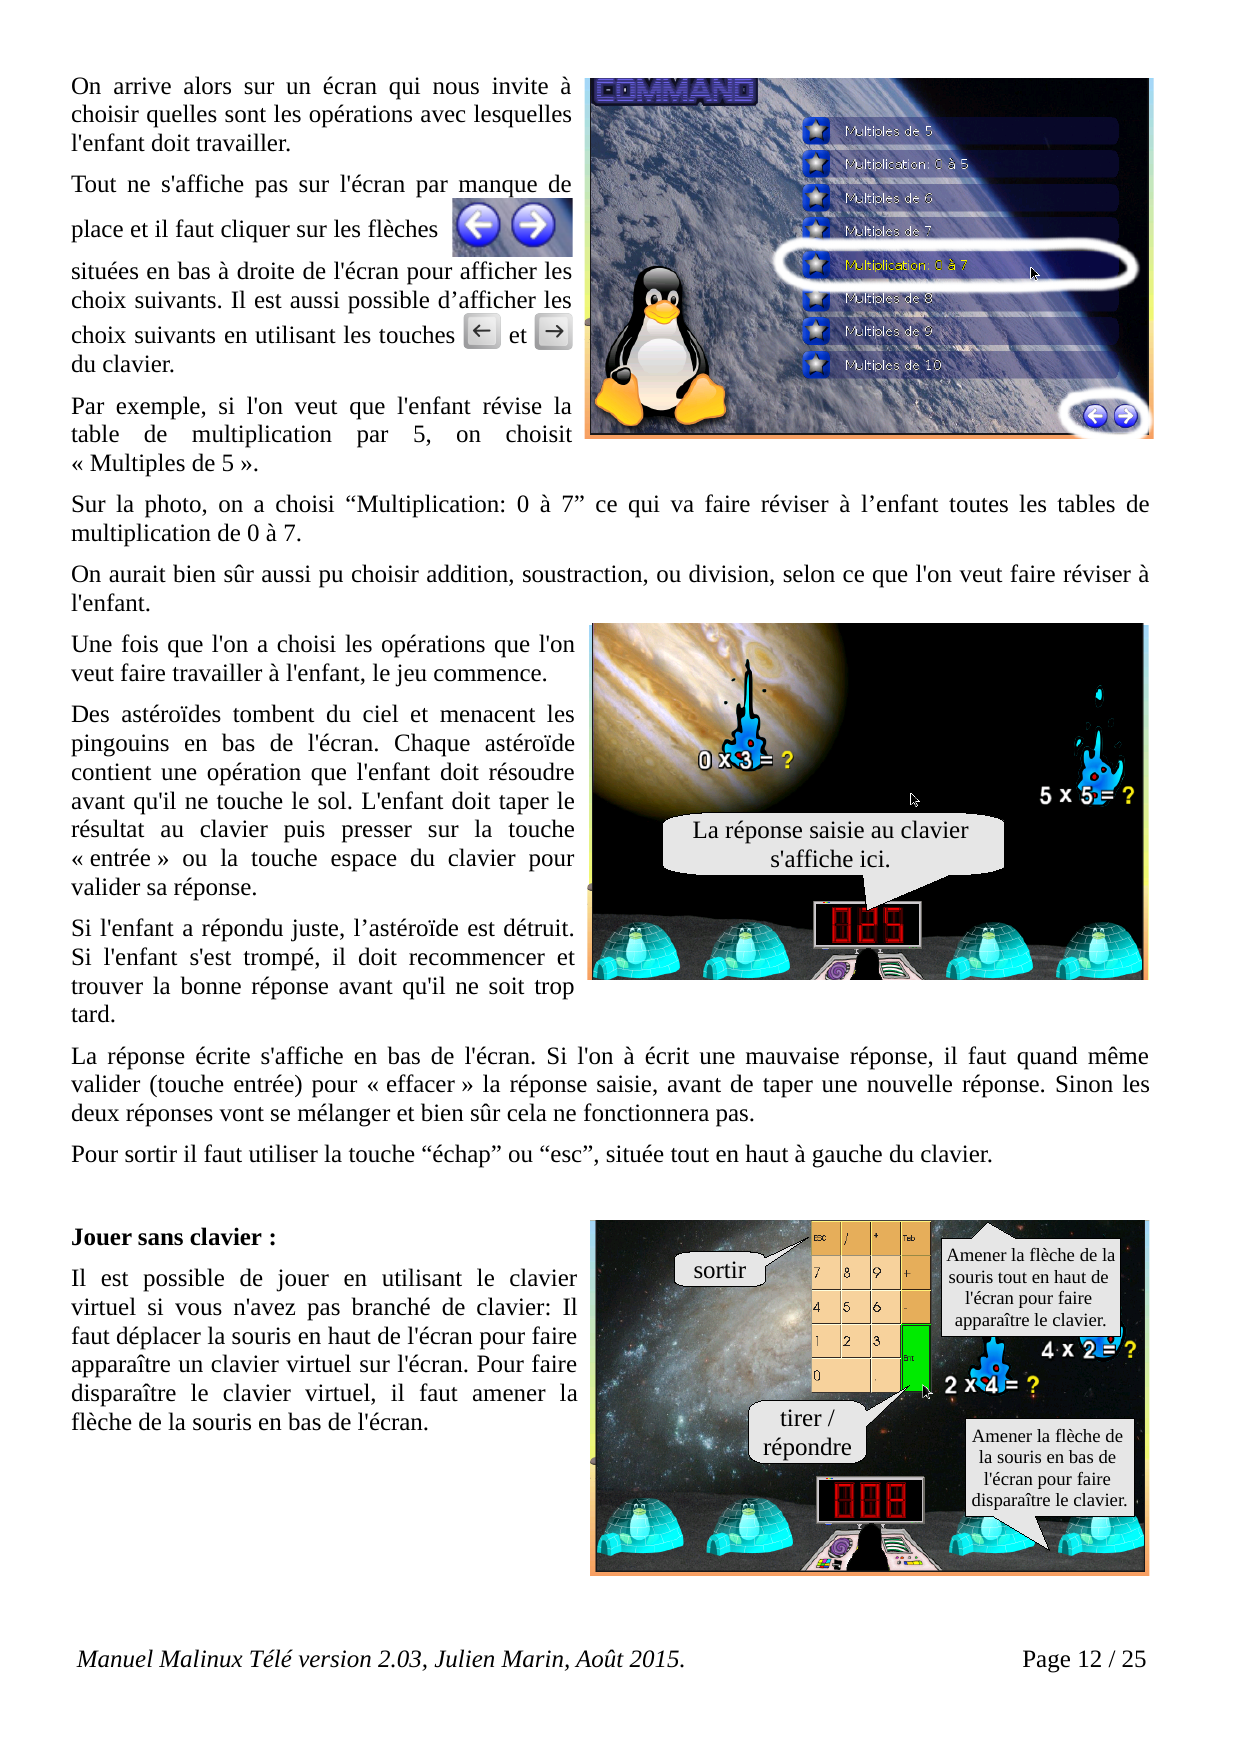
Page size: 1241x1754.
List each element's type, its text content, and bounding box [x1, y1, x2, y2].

text Une fois que l'on a choisi les opérations que l'on veut faire travailler à l'enfant, le jeu commence. [71, 629, 587, 687]
picture [463, 313, 501, 349]
picture [584, 78, 1154, 439]
text La réponse écrite s'affiche en bas de l'écran. Si l'on à écrit une mauvaise réponse, il faut quand même valider (touche entrée) pour « effacer » la réponse saisie, avant de taper une nouvelle réponse. Sinon les deux réponses vont se mélanger et bien sûr cela ne fonctionnera pas. [71, 1041, 1152, 1127]
text Pour sortir il faut utiliser la touche “échap” ou “esc”, située tout en haut à gauche du clavier. [71, 1139, 1152, 1168]
text On aurait bien sûr aussi pu choisir addition, soustraction, ou division, selon ce que l'on veut faire réviser à l'enfant. [71, 559, 1152, 617]
text Des astéroïdes tombent du ciel et menacent les pingouins en bas de l'écran. Chaque astéroïde contient une opération que l'enfant doit résoudre avant qu'il ne touche le sol. L'enfant doit taper le résultat au clavier puis presser sur la touche « entrée » ou la touche espace du clavier pour valider sa réponse. [71, 699, 587, 901]
picture [590, 1220, 1150, 1576]
text Il est possible de jouer en utilisant le clavier virtuel si vous n'avez pas branché de clavier: Il faut déplacer la souris en haut de l'écran pour faire apparaître un clavier virtuel sur l'écran. Pour faire disparaître le clavier virtuel, il faut amener la flèche de la souris en bas de l'écran. [71, 1263, 590, 1436]
picture [587, 623, 1149, 980]
text Par exemple, si l'on veut que l'enfant révise la table de multiplication par 5, on choisit « Multiples de 5 ». [71, 391, 1152, 477]
text On arrive alors sur un écran qui nous invite à choisir quelles sont les opérations avec lesquelles l'enfant doit travailler. [71, 71, 1152, 157]
picture [452, 198, 573, 257]
text Jouer sans clavier : [71, 1222, 590, 1251]
text Tout ne s'affiche pas sur l'écran par manque de place et il faut cliquer sur les flèches situées en bas à droite de l'écran pour afficher les choix suivants. Il est aussi possible d’afficher les choix suivants en utilisant les touches et du clavier. [71, 169, 584, 378]
text Sur la photo, on a choisi “Multiplication: 0 à 7” ce qui va faire réviser à l’enfant toutes les tables de multiplication de 0 à 7. [71, 489, 1152, 547]
picture [534, 313, 573, 350]
text Si l'enfant a répondu juste, l’astéroïde est détruit. Si l'enfant s'est trompé, il doit recommencer et trouver la bonne réponse avant qu'il ne soit trop tard. [71, 913, 1152, 1028]
